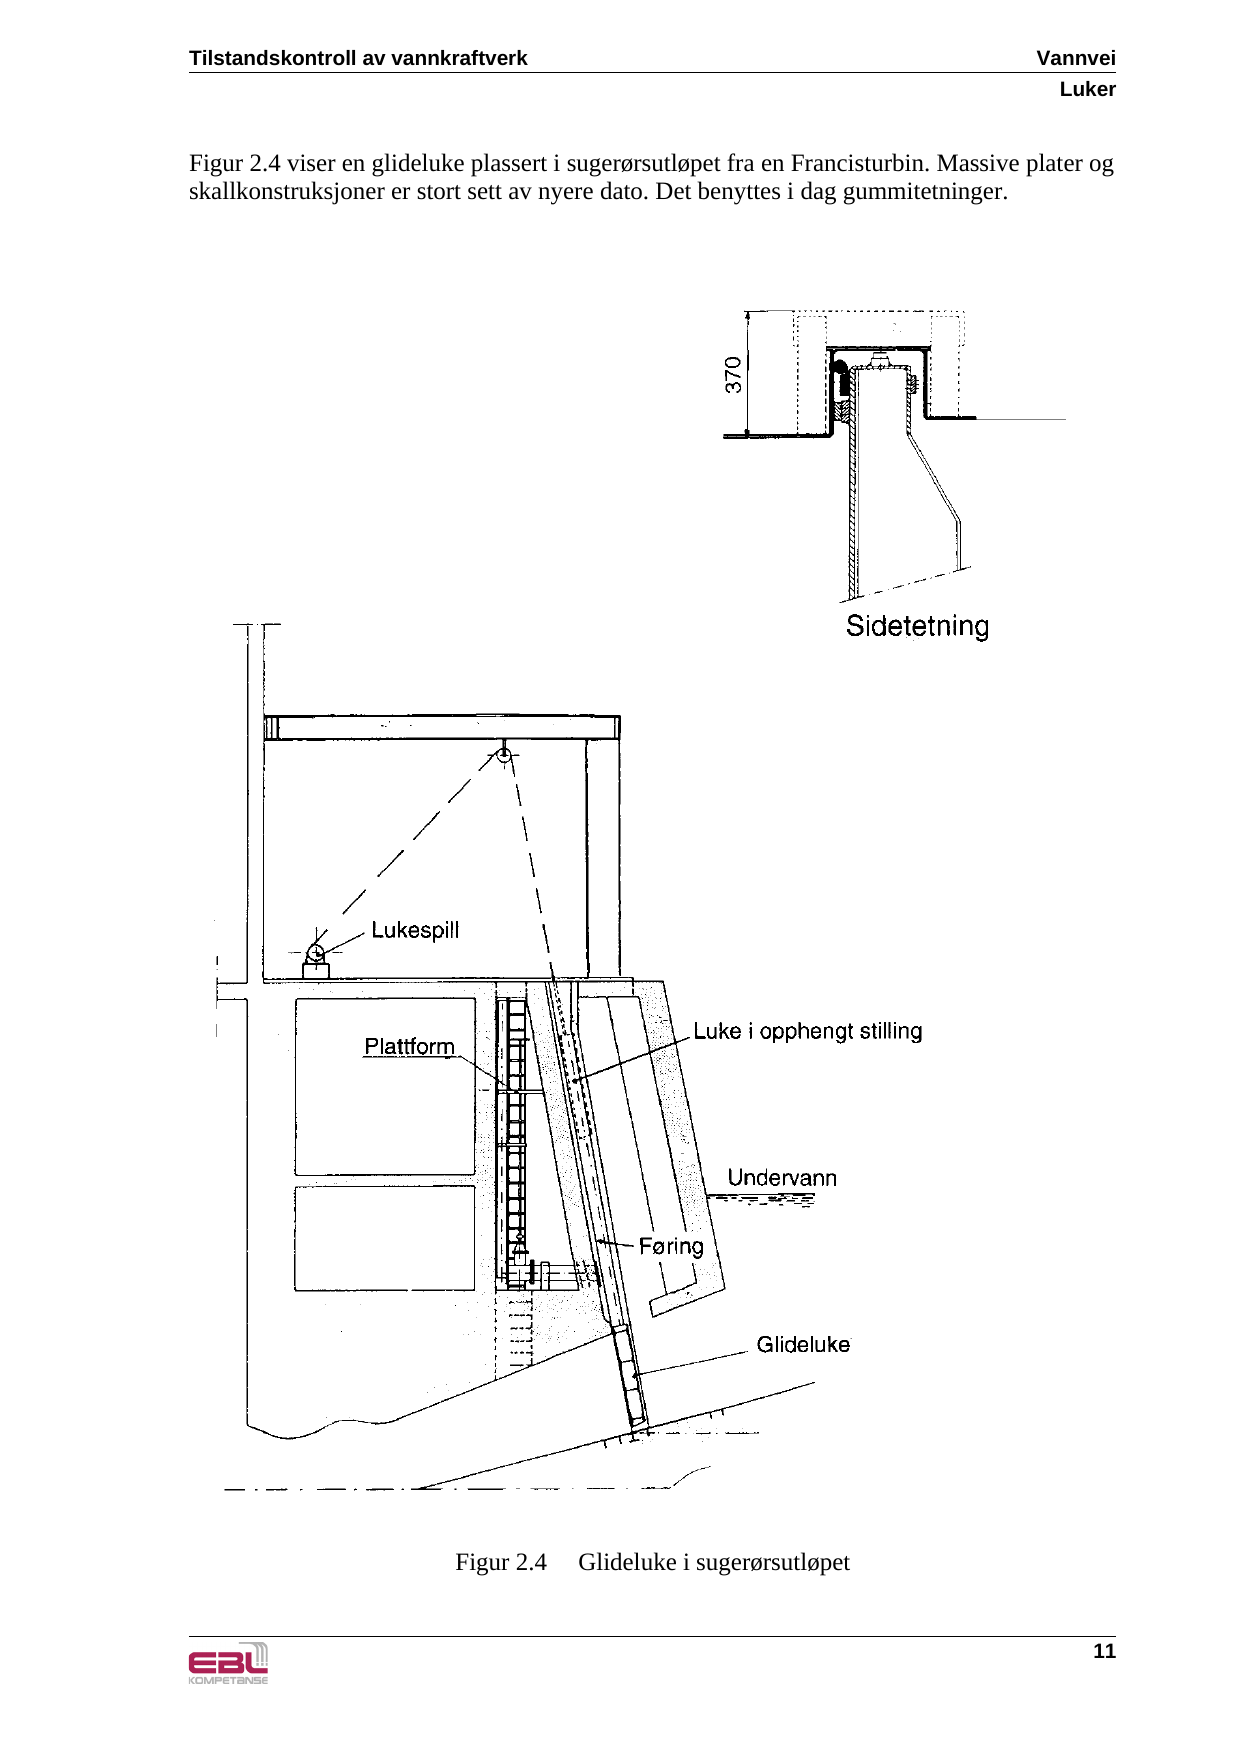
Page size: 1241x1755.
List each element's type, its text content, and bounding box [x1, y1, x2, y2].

text Figur 2.4 viser en glideluke plassert i sugerørsutløpet fra en Francisturbin. Massive plater og skallkonstruksjoner er stort sett av nyere dato. Det benyttes i dag gummitetninger. [189, 148, 1116, 205]
text Figur 2.4 Glideluke i sugerørsutløpet [189, 1547, 1116, 1576]
